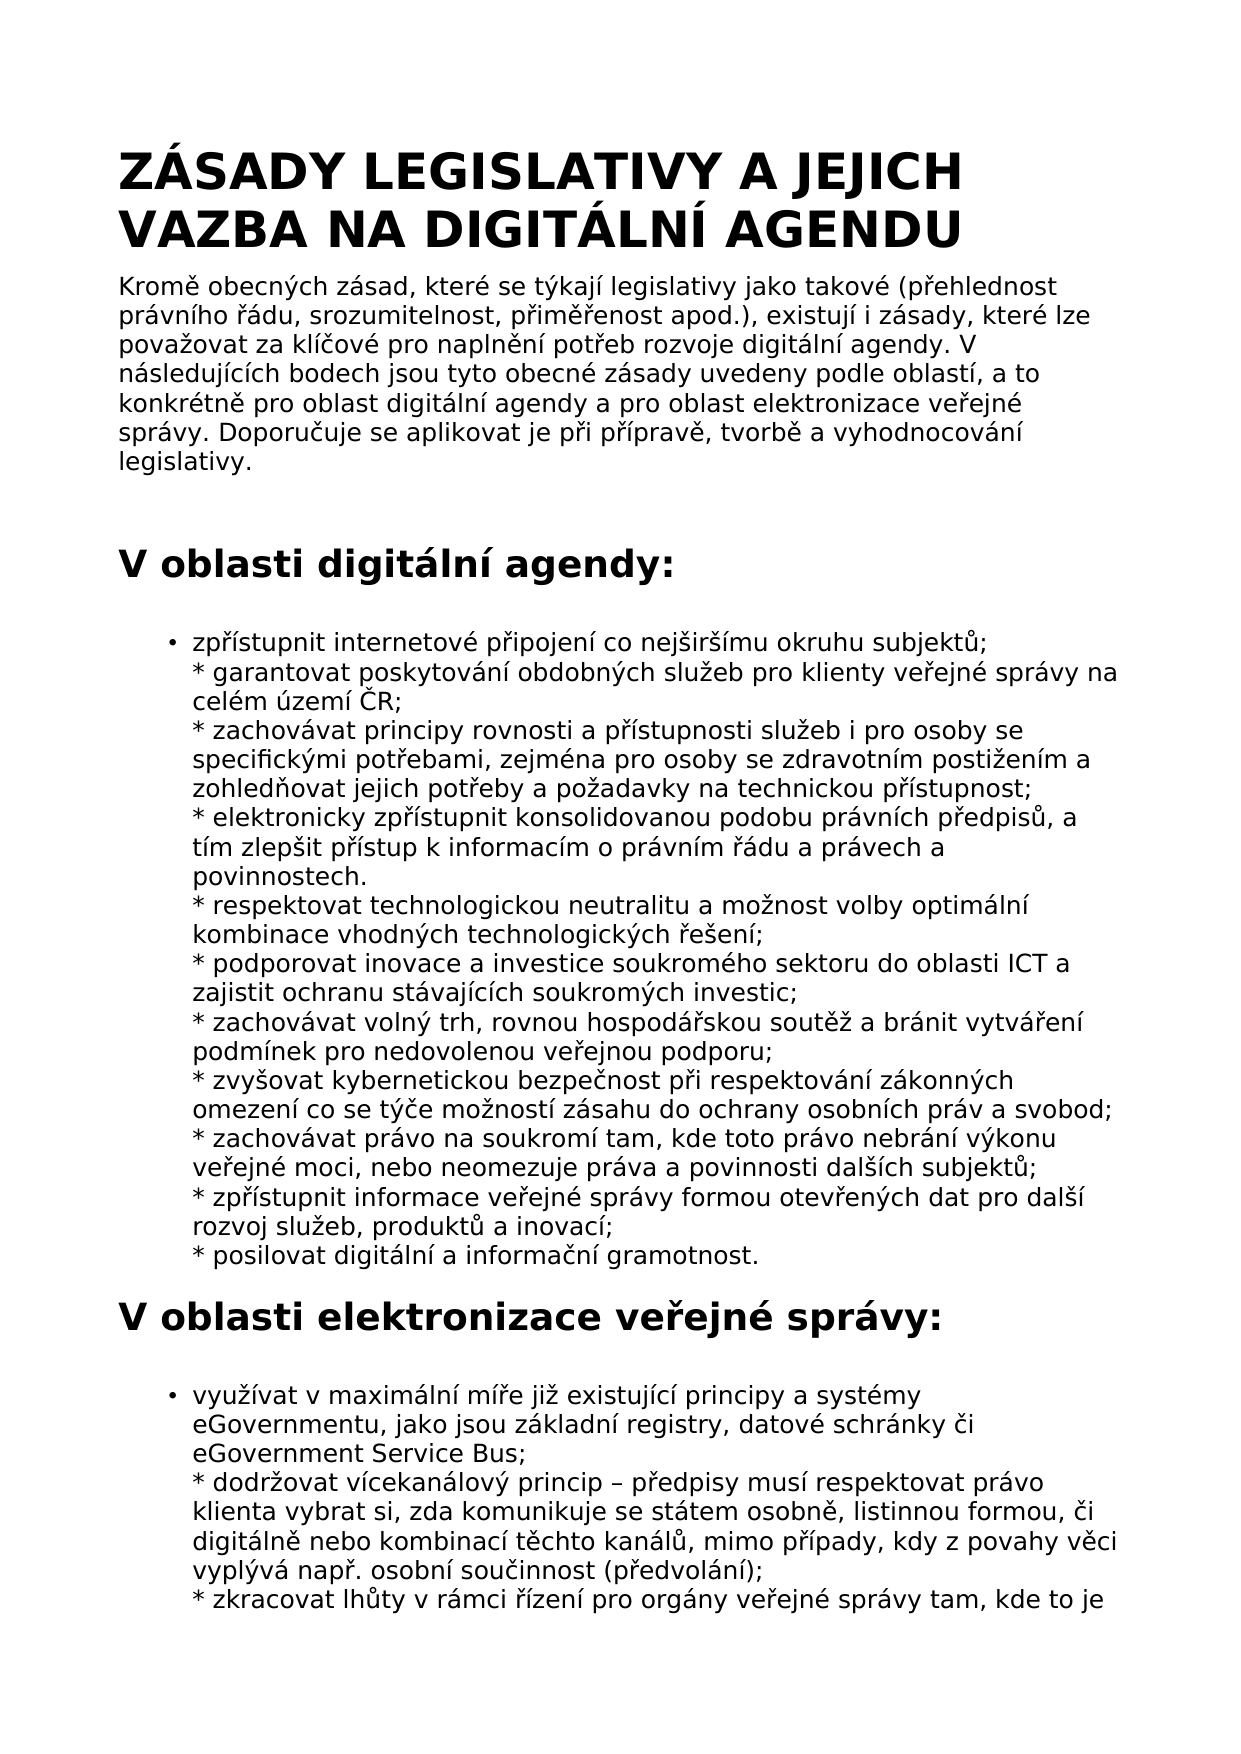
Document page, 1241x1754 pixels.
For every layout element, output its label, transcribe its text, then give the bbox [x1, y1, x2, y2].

subtitle ZÁSADY LEGISLATIVY A JEJICH VAZBA NA DIGITÁLNÍ AGENDU [118, 143, 1122, 259]
text Kromě obecných zásad, které se týkají legislativy jako takové (přehlednost právního řádu, srozumitelnost, přiměřenost apod.), existují i zásady, které lze považovat za klíčové pro naplnění potřeb rozvoje digitální agendy. V následujících bodech jsou tyto obecné zásady uvedeny podle oblastí, a to konkrétně pro oblast digitální agendy a pro oblast elektronizace veřejné správy. Doporučuje se aplikovat je při přípravě, tvorbě a vyhodnocování legislativy. [118, 272, 1122, 505]
subtitle V oblasti digitální agendy: [118, 543, 1122, 587]
subtitle V oblasti elektronizace veřejné správy: [118, 1295, 1122, 1339]
list využívat v maximální míře již existující principy a systémy eGovernmentu, jako jsou základní registry, datové schránky či eGovernment Service Bus; * dodržovat vícekanálový princip – předpisy musí respektovat právo klienta vybrat si, zda komunikuje se státem osobně, listinnou formou, či digitálně nebo kombinací těchto kanálů, mimo případy, kdy z povahy věci vyplývá např. osobní součinnost (předvolání); * zkracovat lhůty v rámci řízení pro orgány veřejné správy tam, kde to je [177, 1381, 1122, 1614]
list zpřístupnit internetové připojení co nejširšímu okruhu subjektů; * garantovat poskytování obdobných služeb pro klienty veřejné správy na celém území ČR; * zachovávat principy rovnosti a přístupnosti služeb i pro osoby se specifickými potřebami, zejména pro osoby se zdravotním postižením a zohledňovat jejich potřeby a požadavky na technickou přístupnost; * elektronicky zpřístupnit konsolidovanou podobu právních předpisů, a tím zlepšit přístup k informacím o právním řádu a právech a povinnostech. * respektovat technologickou neutralitu a možnost volby optimální kombinace vhodných technologických řešení; * podporovat inovace a investice soukromého sektoru do oblasti ICT a zajistit ochranu stávajících soukromých investic; * zachovávat volný trh, rovnou hospodářskou soutěž a bránit vytváření podmínek pro nedovolenou veřejnou podporu; * zvyšovat kybernetickou bezpečnost při respektování zákonných omezení co se týče možností zásahu do ochrany osobních práv a svobod; * zachovávat právo na soukromí tam, kde toto právo nebrání výkonu veřejné moci, nebo neomezuje práva a povinnosti dalších subjektů; * zpřístupnit informace veřejné správy formou otevřených dat pro další rozvoj služeb, produktů a inovací; * posilovat digitální a informační gramotnost. [177, 628, 1122, 1270]
